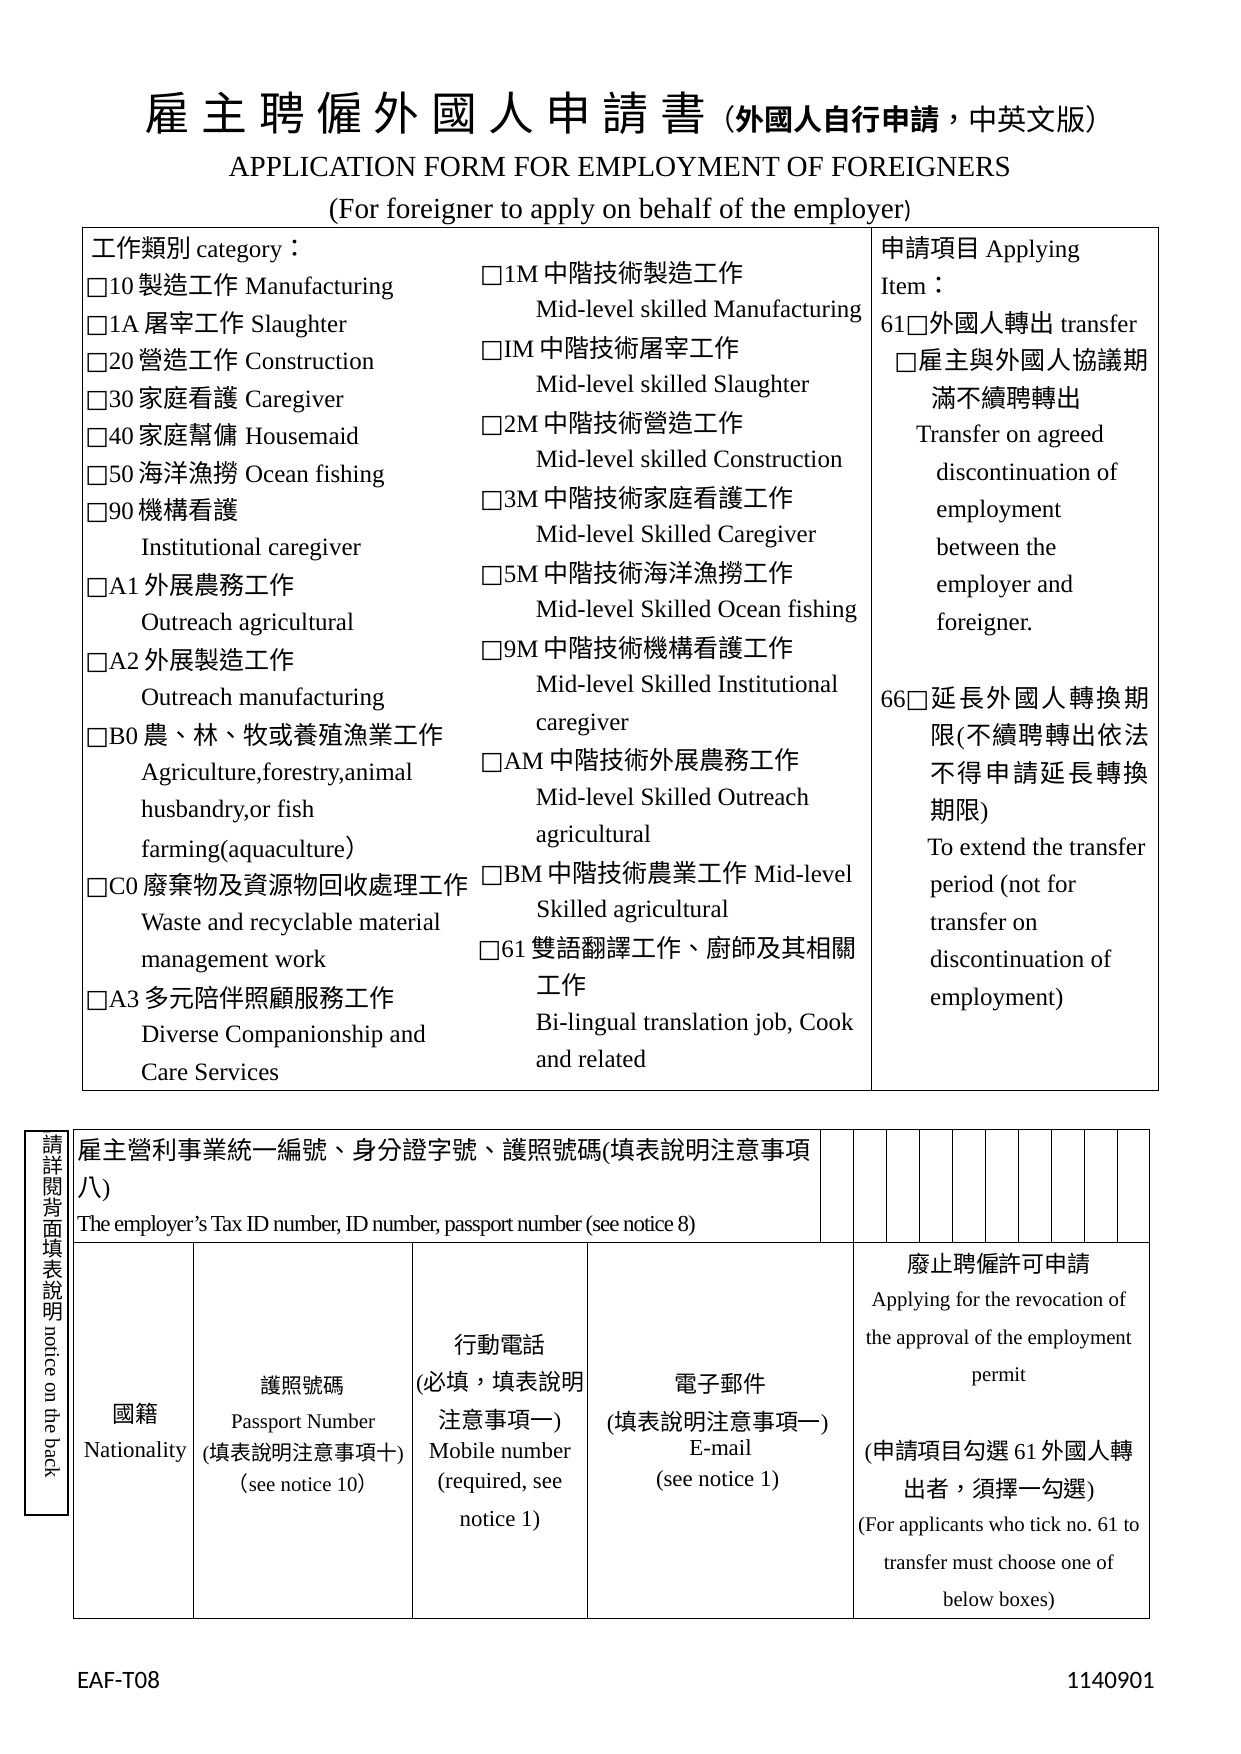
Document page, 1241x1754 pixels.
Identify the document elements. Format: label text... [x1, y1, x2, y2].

text 雇 主 聘 僱 外 國 人 申 請 書（外國人自行申請，中英文版） [68, 77, 1190, 143]
text APPLICATION FORM FOR EMPLOYMENT OF FOREIGNERS [77, 143, 1163, 185]
text (For foreigner to apply on behalf of the employer) [77, 185, 1163, 227]
table_header □1M中階技術製造工作 Mid-level skilled Manufacturing □IM中階技術屠宰工作 Mid-level skilled Slaughter □2M中階技術營造工作 Mid-level skilled Construction □3M中階技術家庭看護工作 Mid-level Skilled Caregiver □5M中階技術海洋漁撈工作 Mid-level Skilled Ocean fishing □9M中階技術機構看護工作 Mid-level Skilled Institutional caregiver □AM中階技術外展農務工作 Mid-level Skilled Outreach agricultural □BM中階技術農業工作 Mid-level Skilled agricultural □61雙語翻譯工作、廚師及其相關工作 Bi-lingual translation job, Cook and related [477, 228, 871, 1090]
table_cell 護照號碼 Passport Number (填表說明注意事項十) （see notice 10） [194, 1243, 412, 1618]
table_cell 行動電話 (必填，填表說明注意事項一) Mobile number (required, see notice 1) [413, 1243, 587, 1618]
table_header [854, 1130, 886, 1242]
table_header [1019, 1130, 1051, 1242]
table_header [920, 1130, 952, 1242]
table_header 雇主營利事業統一編號、身分證字號、護照號碼(填表說明注意事項八) The employer’s Tax ID number, ID number, passport number (see notice 8) [74, 1130, 820, 1242]
table_header [953, 1130, 985, 1242]
table_header [1118, 1130, 1149, 1242]
table_header [887, 1130, 919, 1242]
table_header 申請項目Applying Item： 61□外國人轉出 transfer □雇主與外國人協議期滿不續聘轉出 Transfer on agreed discontinuation of employment between the employer and foreigner. 66□延長外國人轉換期限(不續聘轉出依法不得申請延長轉換期限) To extend the transfer period (not for transfer on discontinuation of employment) [872, 228, 1158, 1090]
table_header [1052, 1130, 1084, 1242]
table_header [821, 1130, 853, 1242]
table_cell 電子郵件 (填表說明注意事項一) E-mail (see notice 1) [588, 1243, 853, 1618]
table_cell 廢止聘僱許可申請 Applying for the revocation of the approval of the employment permit (申請項目勾選61外國人轉出者，須擇一勾選) (For applicants who tick no. 61 to transfer must choose one of below boxes) [854, 1243, 1149, 1618]
table_header [1085, 1130, 1117, 1242]
table_cell 國籍 Nationality [74, 1243, 193, 1618]
text 請詳閱背面填表說明notice on the back [37, 1132, 67, 1514]
table_header 工作類別category： □10製造工作 Manufacturing □1A屠宰工作 Slaughter □20營造工作 Construction □30家庭看護 Caregiver □40家庭幫傭 Housemaid □50海洋漁撈 Ocean fishing □90機構看護 Institutional caregiver □A1外展農務工作 Outreach agricultural □A2外展製造工作 Outreach manufacturing □B0農、林、牧或養殖漁業工作 Agriculture,forestry,animal husbandry,or fish farming(aquaculture） □C0廢棄物及資源物回收處理工作 Waste and recyclable material management work □A3多元陪伴照顧服務工作 Diverse Companionship and Care Services [83, 228, 477, 1090]
table_header [986, 1130, 1018, 1242]
